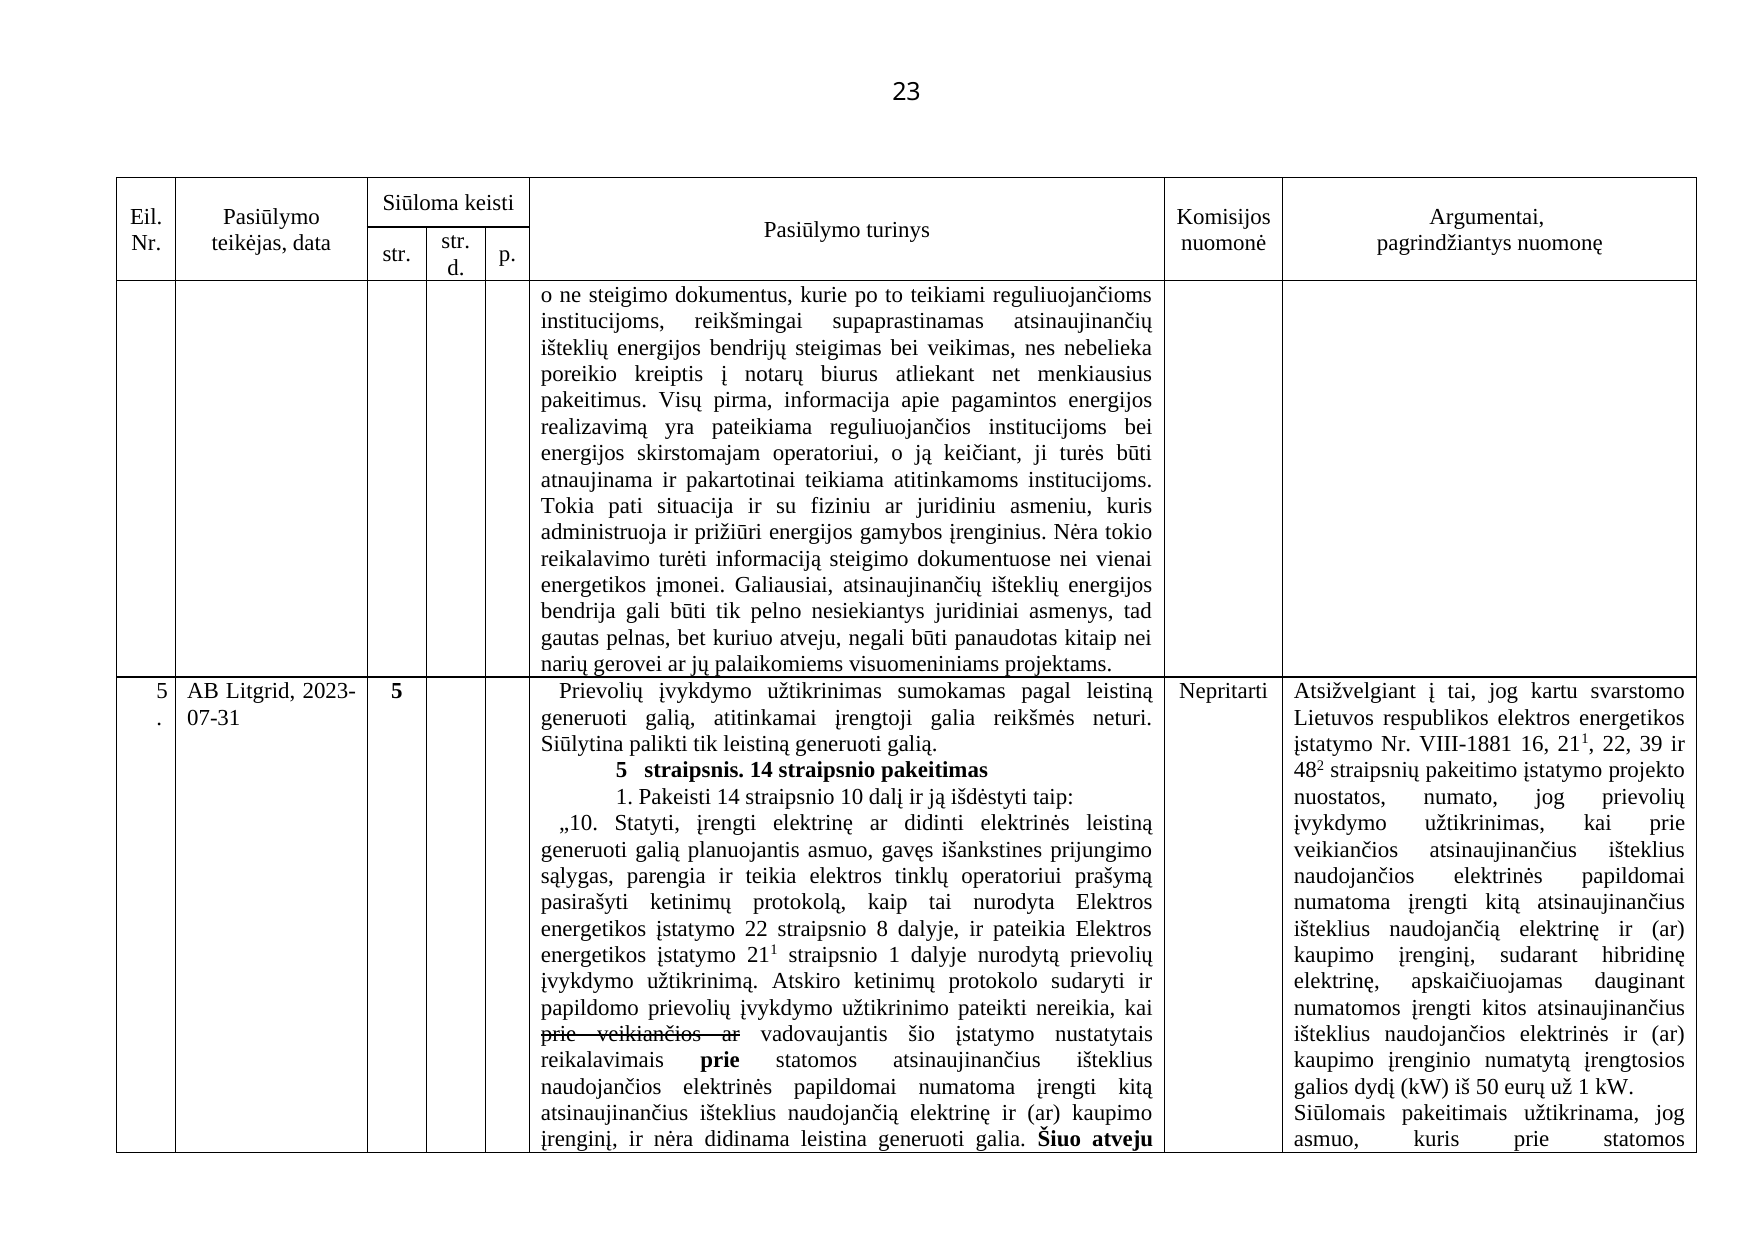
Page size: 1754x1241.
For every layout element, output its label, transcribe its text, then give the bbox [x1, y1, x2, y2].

table_cell [427, 678, 485, 1152]
table_cell [368, 281, 426, 676]
table_cell o ne steigimo dokumentus, kurie po to teikiami reguliuojančioms institucijoms, reikšmingai supaprastinamas atsinaujinančių išteklių energijos bendrijų steigimas bei veikimas, nes nebelieka poreikio kreiptis į notarų biurus atliekant net menkiausius pakeitimus. Visų pirma, informacija apie pagamintos energijos realizavimą yra pateikiama reguliuojančios institucijoms bei energijos skirstomajam operatoriui, o ją keičiant, ji turės būti atnaujinama ir pakartotinai teikiama atitinkamoms institucijoms. Tokia pati situacija ir su fiziniu ar juridiniu asmeniu, kuris administruoja ir prižiūri energijos gamybos įrenginius. Nėra tokio reikalavimo turėti informaciją steigimo dokumentuose nei vienai energetikos įmonei. Galiausiai, atsinaujinančių išteklių energijos bendrija gali būti tik pelno nesiekiantys juridiniai asmenys, tad gautas pelnas, bet kuriuo atveju, negali būti panaudotas kitaip nei narių gerovei ar jų palaikomiems visuomeniniams projektams. [530, 281, 1164, 676]
table_header Argumentai, pagrindžiantys nuomonę [1283, 178, 1696, 280]
table_cell str. [368, 228, 426, 280]
table_cell [1165, 281, 1282, 676]
table_cell AB Litgrid, 2023-07-31 [176, 678, 367, 1152]
table_cell 5 [368, 678, 426, 1152]
table_cell [486, 281, 529, 676]
table_cell [486, 678, 529, 1152]
table_cell [117, 281, 175, 676]
table_cell [117, 678, 175, 1152]
table_header Pasiūlymo turinys [530, 178, 1164, 280]
table_cell [1283, 281, 1696, 676]
table_header Eil. Nr. [117, 178, 175, 280]
table_cell p. [486, 228, 529, 280]
table_cell str. d. [427, 228, 485, 280]
table_header Komisijos nuomonė [1165, 178, 1282, 280]
table_cell Prievolių įvykdymo užtikrinimas sumokamas pagal leistiną generuoti galią, atitinkamai įrengtoji galia reikšmės neturi. Siūlytina palikti tik leistiną generuoti galią. 5 straipsnis. 14 straipsnio pakeitimas 1. Pakeisti 14 straipsnio 10 dalį ir ją išdėstyti taip: „10. Statyti, įrengti elektrinę ar didinti elektrinės leistiną generuoti galią planuojantis asmuo, gavęs išankstines prijungimo sąlygas, parengia ir teikia elektros tinklų operatoriui prašymą pasirašyti ketinimų protokolą, kaip tai nurodyta Elektros energetikos įstatymo 22 straipsnio 8 dalyje, ir pateikia Elektros energetikos įstatymo 211 straipsnio 1 dalyje nurodytą prievolių įvykdymo užtikrinimą. Atskiro ketinimų protokolo sudaryti ir papildomo prievolių įvykdymo užtikrinimo pateikti nereikia, kai prie veikiančios ar vadovaujantis šio įstatymo nustatytais reikalavimais prie statomos atsinaujinančius išteklius naudojančios elektrinės papildomai numatoma įrengti kitą atsinaujinančius išteklius naudojančią elektrinę ir (ar) kaupimo įrenginį, ir nėra didinama leistina generuoti galia. Šiuo atveju [530, 678, 1164, 1152]
table_cell [427, 281, 485, 676]
table_header Pasiūlymo teikėjas, data [176, 178, 367, 280]
table_cell Nepritarti [1165, 678, 1282, 1152]
table_cell [176, 281, 367, 676]
table_cell Atsižvelgiant į tai, jog kartu svarstomo Lietuvos respublikos elektros energetikos įstatymo Nr. VIII-1881 16, 211, 22, 39 ir 482 straipsnių pakeitimo įstatymo projekto nuostatos, numato, jog prievolių įvykdymo užtikrinimas, kai prie veikiančios atsinaujinančius išteklius naudojančios elektrinės papildomai numatoma įrengti kitą atsinaujinančius išteklius naudojančią elektrinę ir (ar) kaupimo įrenginį, sudarant hibridinę elektrinę, apskaičiuojamas dauginant numatomos įrengti kitos atsinaujinančius išteklius naudojančios elektrinės ir (ar) kaupimo įrenginio numatytą įrengtosios galios dydį (kW) iš 50 eurų už 1 kW. Siūlomais pakeitimais užtikrinama, jog asmuo, kuris prie statomos [1283, 678, 1696, 1152]
table_header Siūloma keisti [368, 178, 529, 226]
